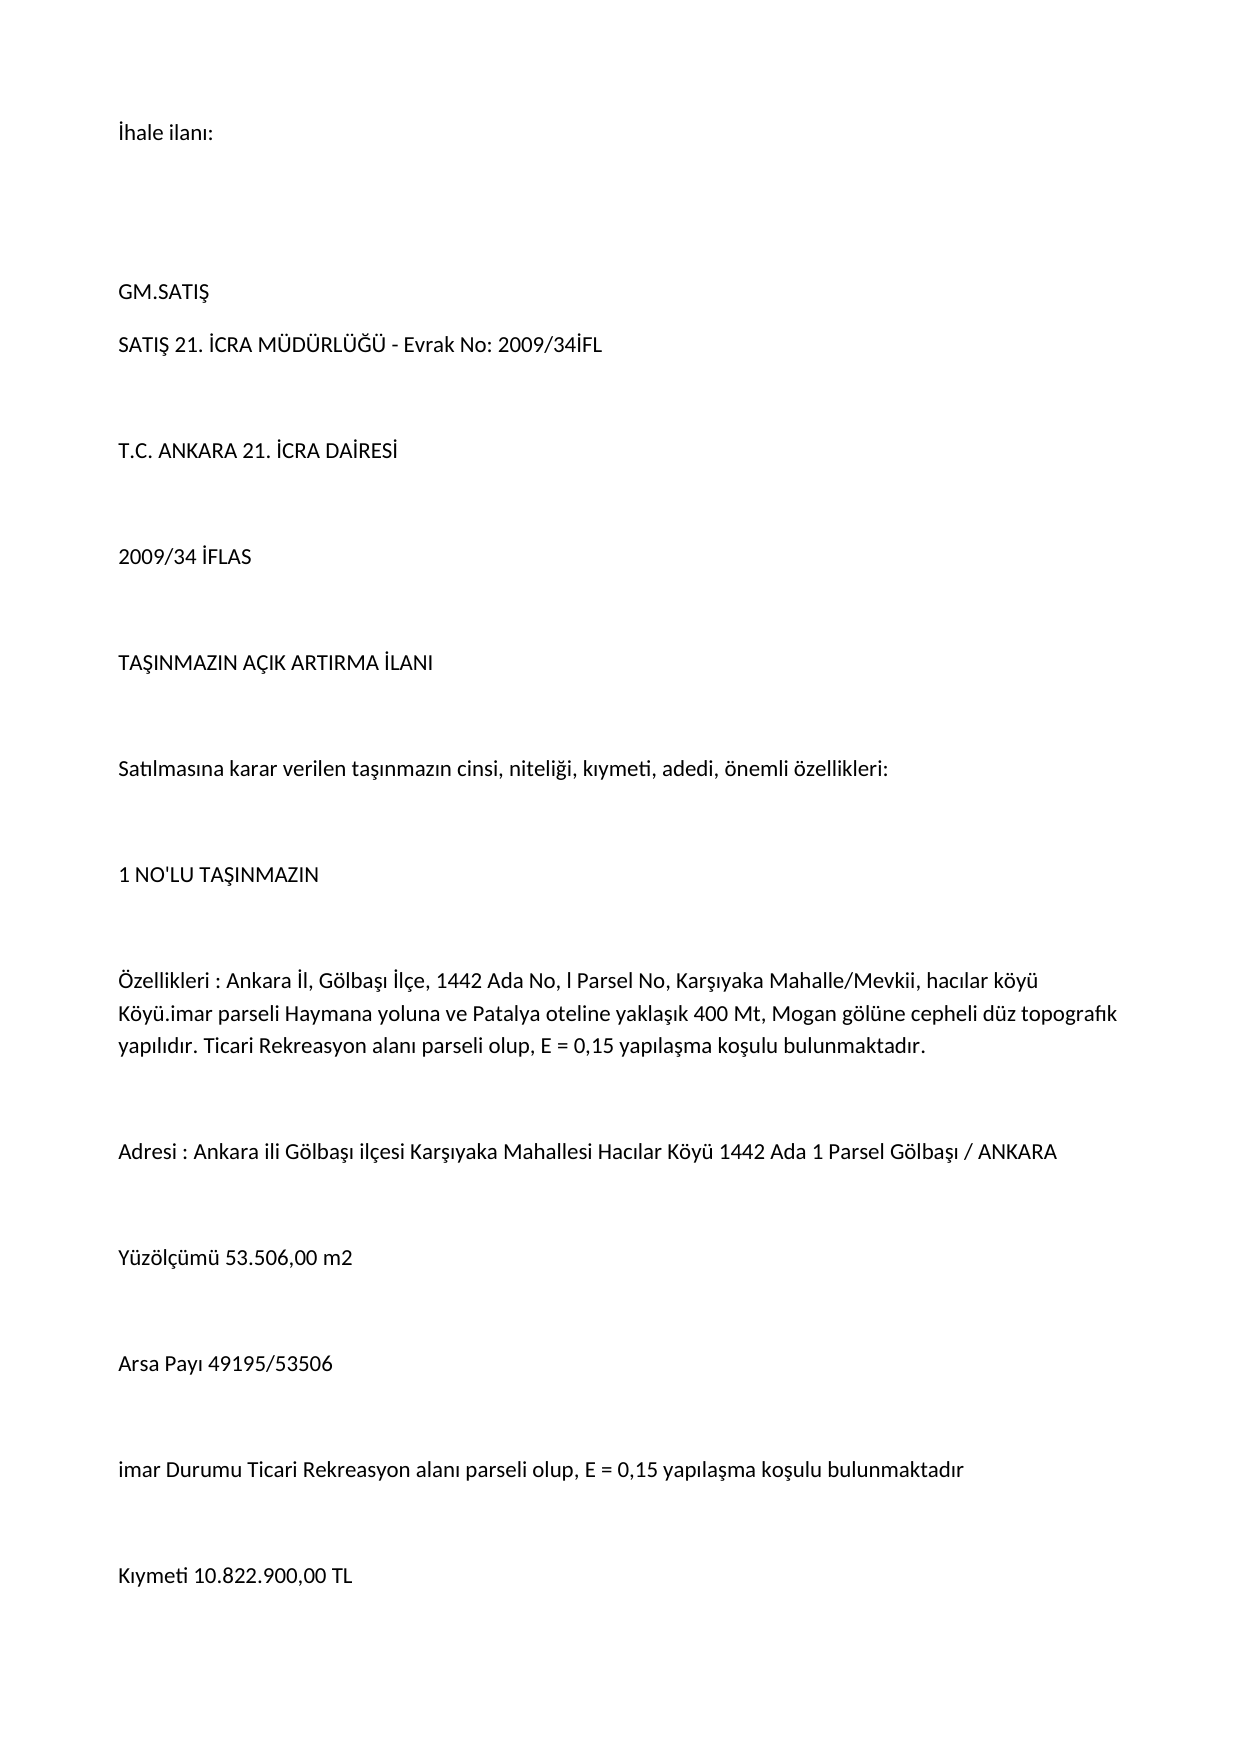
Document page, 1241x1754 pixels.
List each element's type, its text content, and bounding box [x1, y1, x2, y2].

text GM.SATIŞ [118, 277, 1122, 305]
text Kıymeti 10.822.900,00 TL [118, 1561, 1122, 1589]
text Yüzölçümü 53.506,00 m2 [118, 1243, 1122, 1271]
text 2009/34 İFLAS [118, 542, 1122, 570]
text Adresi : Ankara ili Gölbaşı ilçesi Karşıyaka Mahallesi Hacılar Köyü 1442 Ada 1 Parsel Gölbaşı / ANKARA [118, 1137, 1122, 1165]
text T.C. ANKARA 21. İCRA DAİRESİ [118, 436, 1122, 464]
text 1 NO'LU TAŞINMAZIN [118, 860, 1122, 888]
text Satılmasına karar verilen taşınmazın cinsi, niteliği, kıymeti, adedi, önemli özellikleri: [118, 754, 1122, 782]
text Arsa Payı 49195/53506 [118, 1349, 1122, 1377]
text İhale ilanı: [118, 118, 1122, 146]
text Özellikleri : Ankara İl, Gölbaşı İlçe, 1442 Ada No, l Parsel No, Karşıyaka Mahalle/Mevkii, hacılar köyü Köyü.imar parseli Haymana yoluna ve Patalya oteline yaklaşık 400 Mt, Mogan gölüne cepheli düz topografık yapılıdır. Ticari Rekreasyon alanı parseli olup, E = 0,15 yapılaşma koşulu bulunmaktadır. [118, 966, 1122, 1059]
text TAŞINMAZIN AÇIK ARTIRMA İLANI [118, 648, 1122, 676]
text SATIŞ 21. İCRA MÜDÜRLÜĞÜ - Evrak No: 2009/34İFL [118, 330, 1122, 358]
text imar Durumu Ticari Rekreasyon alanı parseli olup, E = 0,15 yapılaşma koşulu bulunmaktadır [118, 1455, 1122, 1483]
